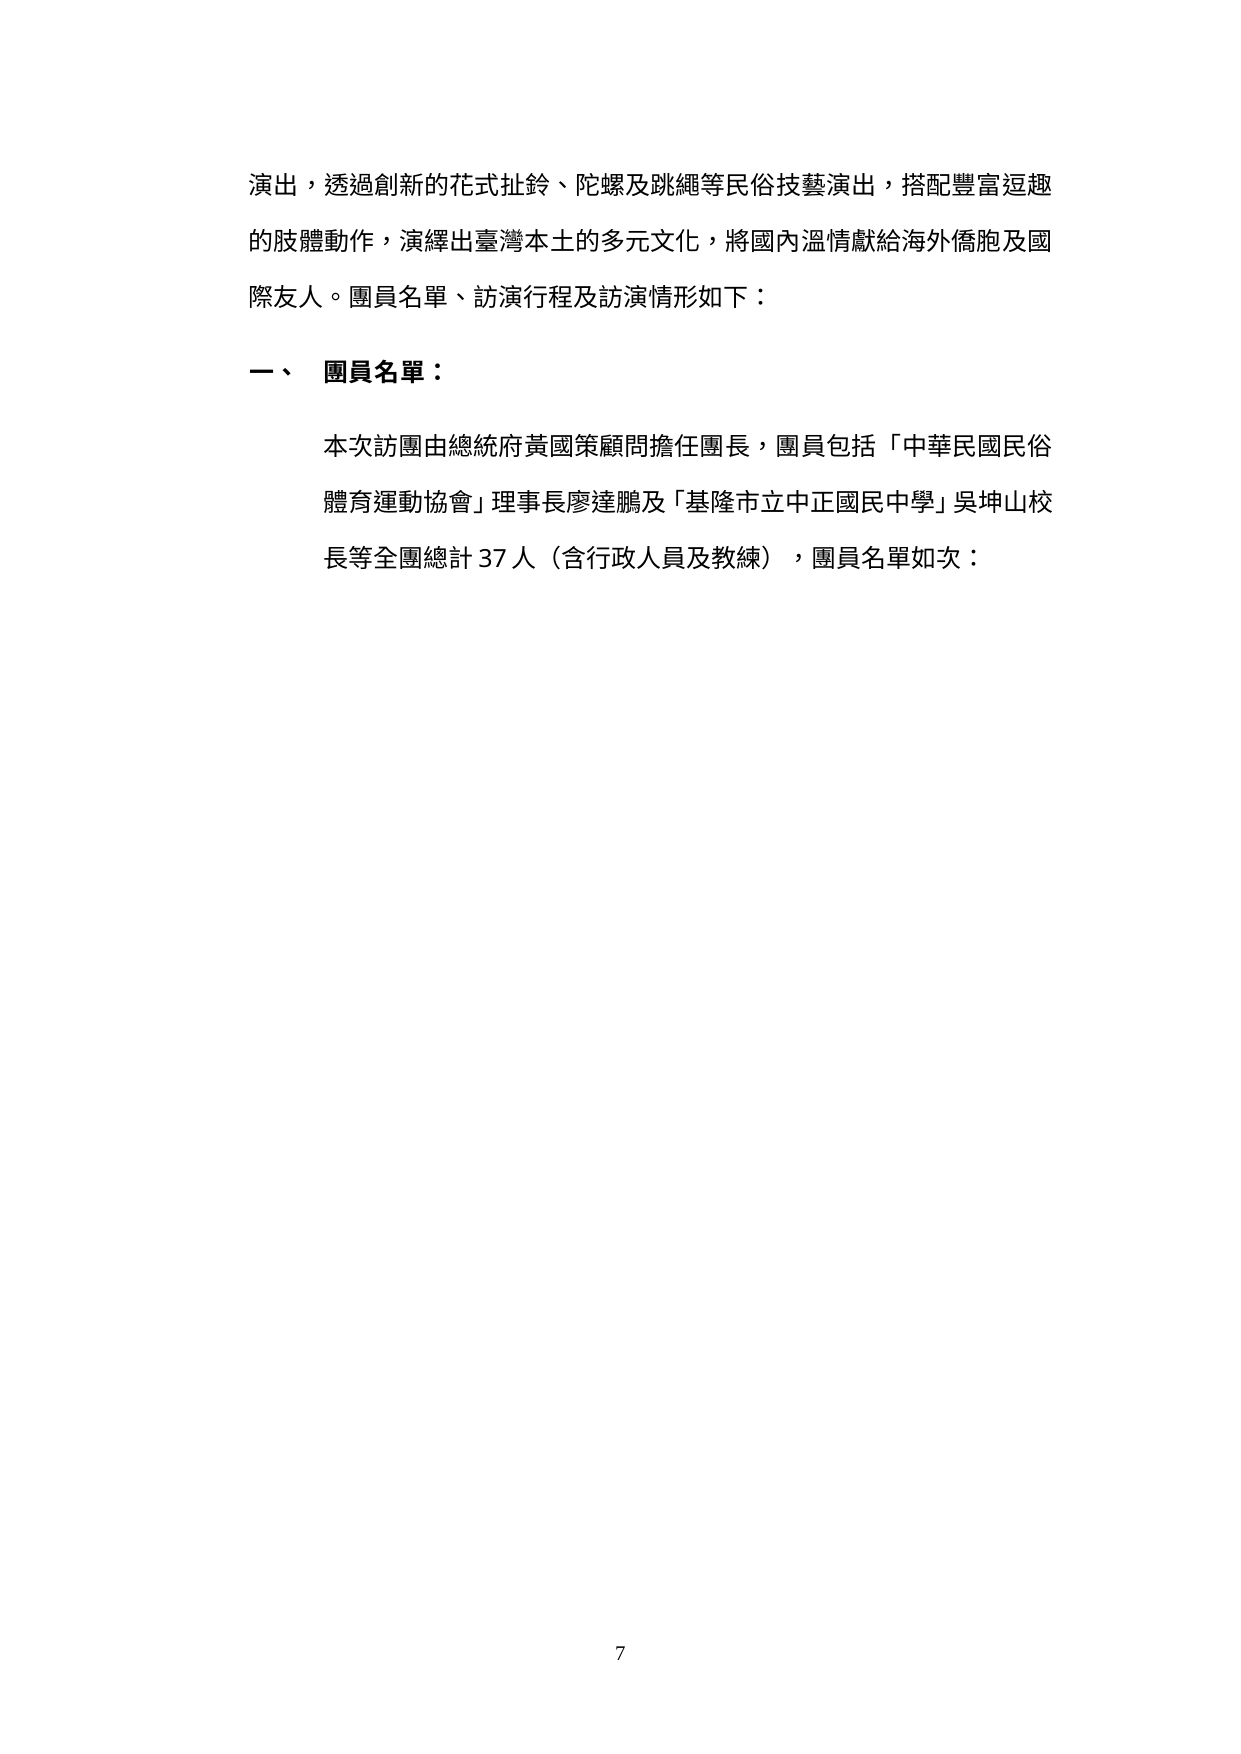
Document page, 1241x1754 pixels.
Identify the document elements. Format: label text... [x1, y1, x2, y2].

text 演出，透過創新的花式扯鈴、陀螺及跳繩等民俗技藝演出，搭配豐富逗趣的肢體動作，演繹出臺灣本土的多元文化，將國內溫情獻給海外僑胞及國際友人。團員名單、訪演行程及訪演情形如下： [249, 164, 1053, 314]
text 本次訪團由總統府黃國策顧問擔任團長，團員包括「中華民國民俗體育運動協會」理事長廖達鵬及「基隆市立中正國民中學」吳坤山校長等全團總計37人（含行政人員及教練），團員名單如次： [323, 426, 1053, 576]
list 團員名單： [249, 351, 1053, 389]
